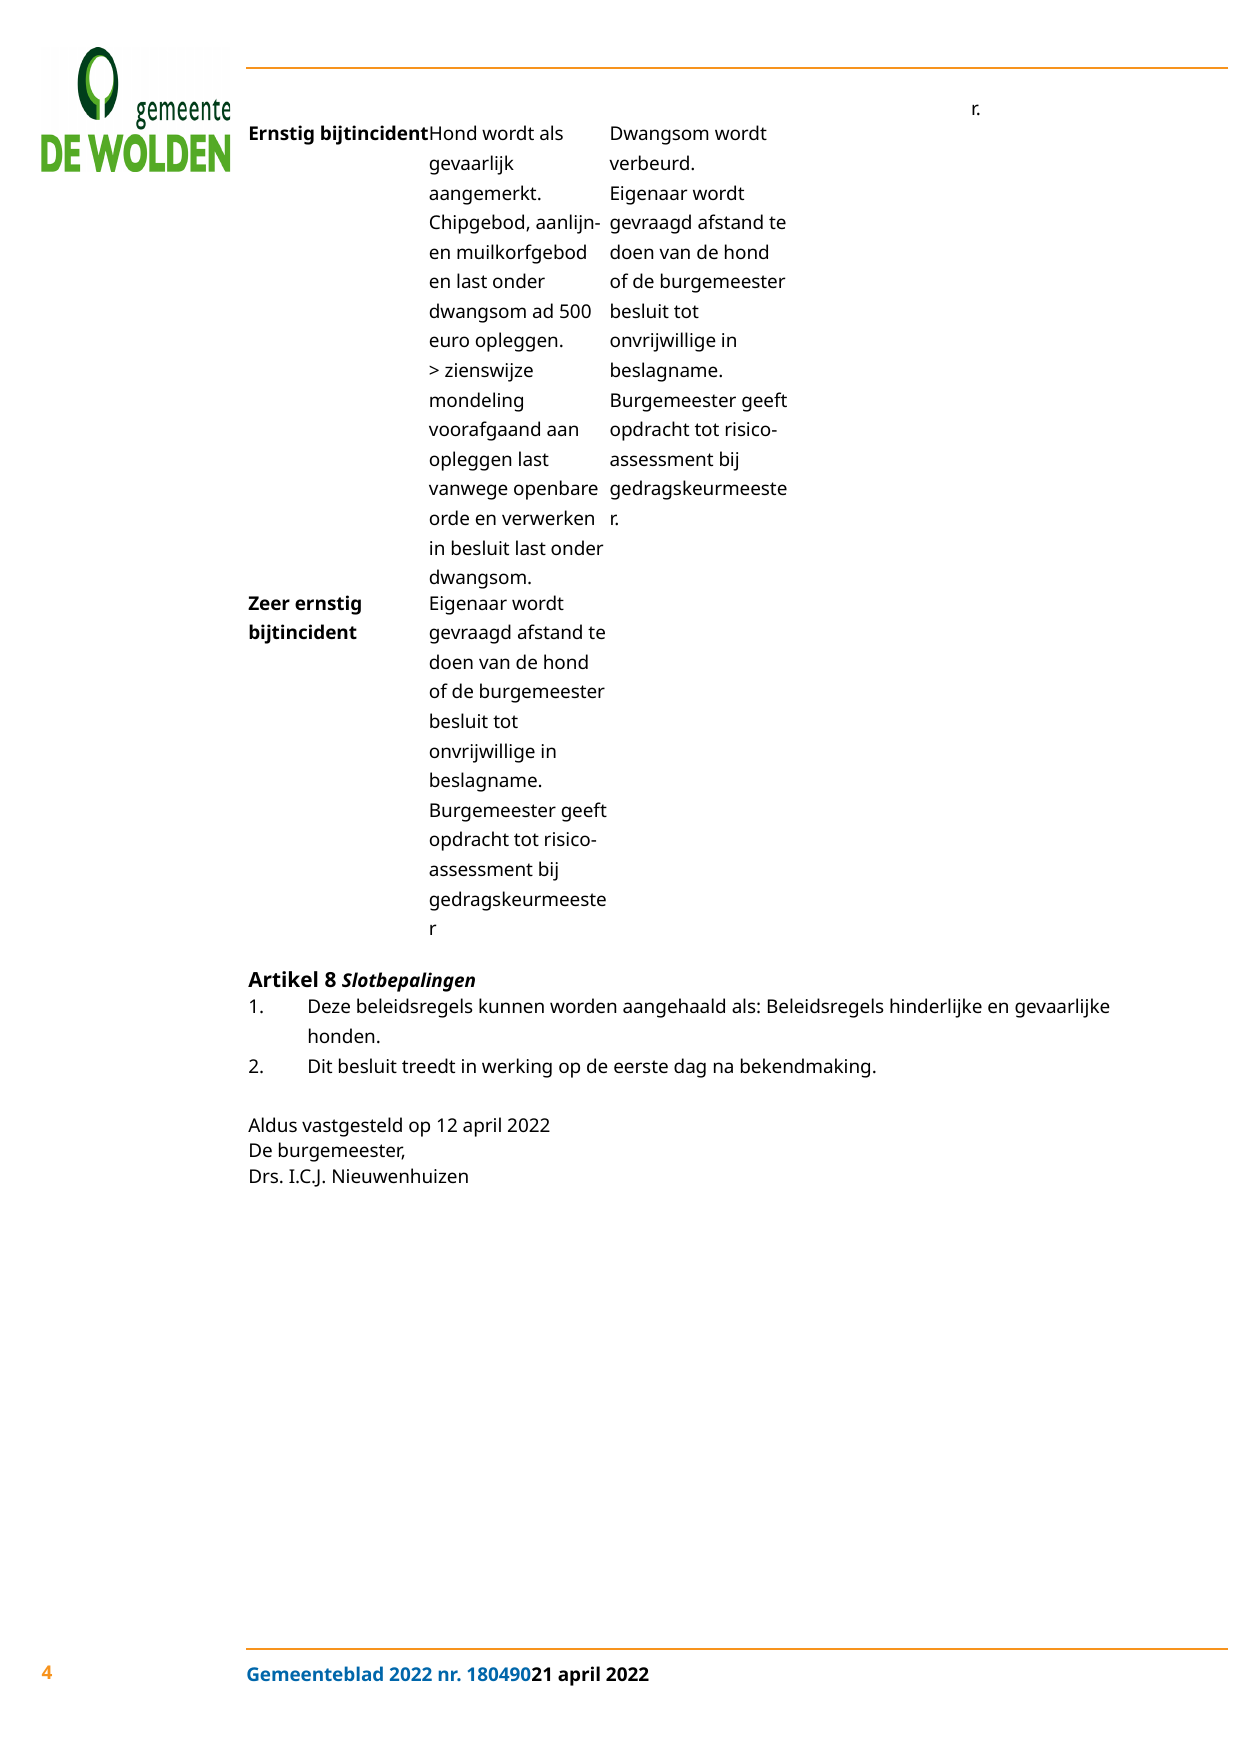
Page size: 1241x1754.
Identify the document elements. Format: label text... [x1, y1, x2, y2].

table_cell Hond wordt als gevaarlijk aangemerkt. Chipgebod, aanlijn- en muilkorfgebod en last onder dwangsom ad 500 euro opleggen. > zienswijze mondeling voorafgaand aan opleggen last vanwege openbare orde en verwerken in besluit last onder dwangsom. [429, 121, 609, 590]
table_cell [971, 121, 1152, 590]
table_cell [790, 121, 971, 590]
table_cell Ernstig bijtincident [248, 121, 429, 590]
table_cell Eigenaar wordt gevraagd afstand te doen van de hond of de burgemeester besluit tot onvrijwillige in beslagname. Burgemeester geeft opdracht tot risico-assessment bij gedragskeurmeester [429, 590, 609, 941]
table_cell [609, 95, 790, 121]
table_cell [429, 95, 609, 121]
table_cell r. [971, 95, 1152, 121]
table_cell [790, 590, 971, 941]
list Dit besluit treedt in werking op de eerste dag na bekendmaking. [248, 1053, 1152, 1078]
table_cell Dwangsom wordt verbeurd. Eigenaar wordt gevraagd afstand te doen van de hond of de burgemeester besluit tot onvrijwillige in beslagname. Burgemeester geeft opdracht tot risico-assessment bij gedragskeurmeester. [609, 121, 790, 590]
table_cell [609, 590, 790, 941]
list Deze beleidsregels kunnen worden aangehaald als: Beleidsregels hinderlijke en gevaarlijke honden. [248, 994, 1152, 1049]
table_cell Zeer ernstig bijtincident [248, 590, 429, 941]
text De burgemeester, [248, 1138, 1152, 1163]
table_cell [248, 95, 429, 121]
text Drs. I.C.J. Nieuwenhuizen [248, 1163, 1152, 1189]
picture [41, 47, 231, 172]
table_cell [790, 95, 971, 121]
text Aldus vastgesteld op 12 april 2022 [248, 1112, 1152, 1138]
text Artikel 8 Slotbepalingen [248, 965, 1152, 994]
table_cell [971, 590, 1152, 941]
